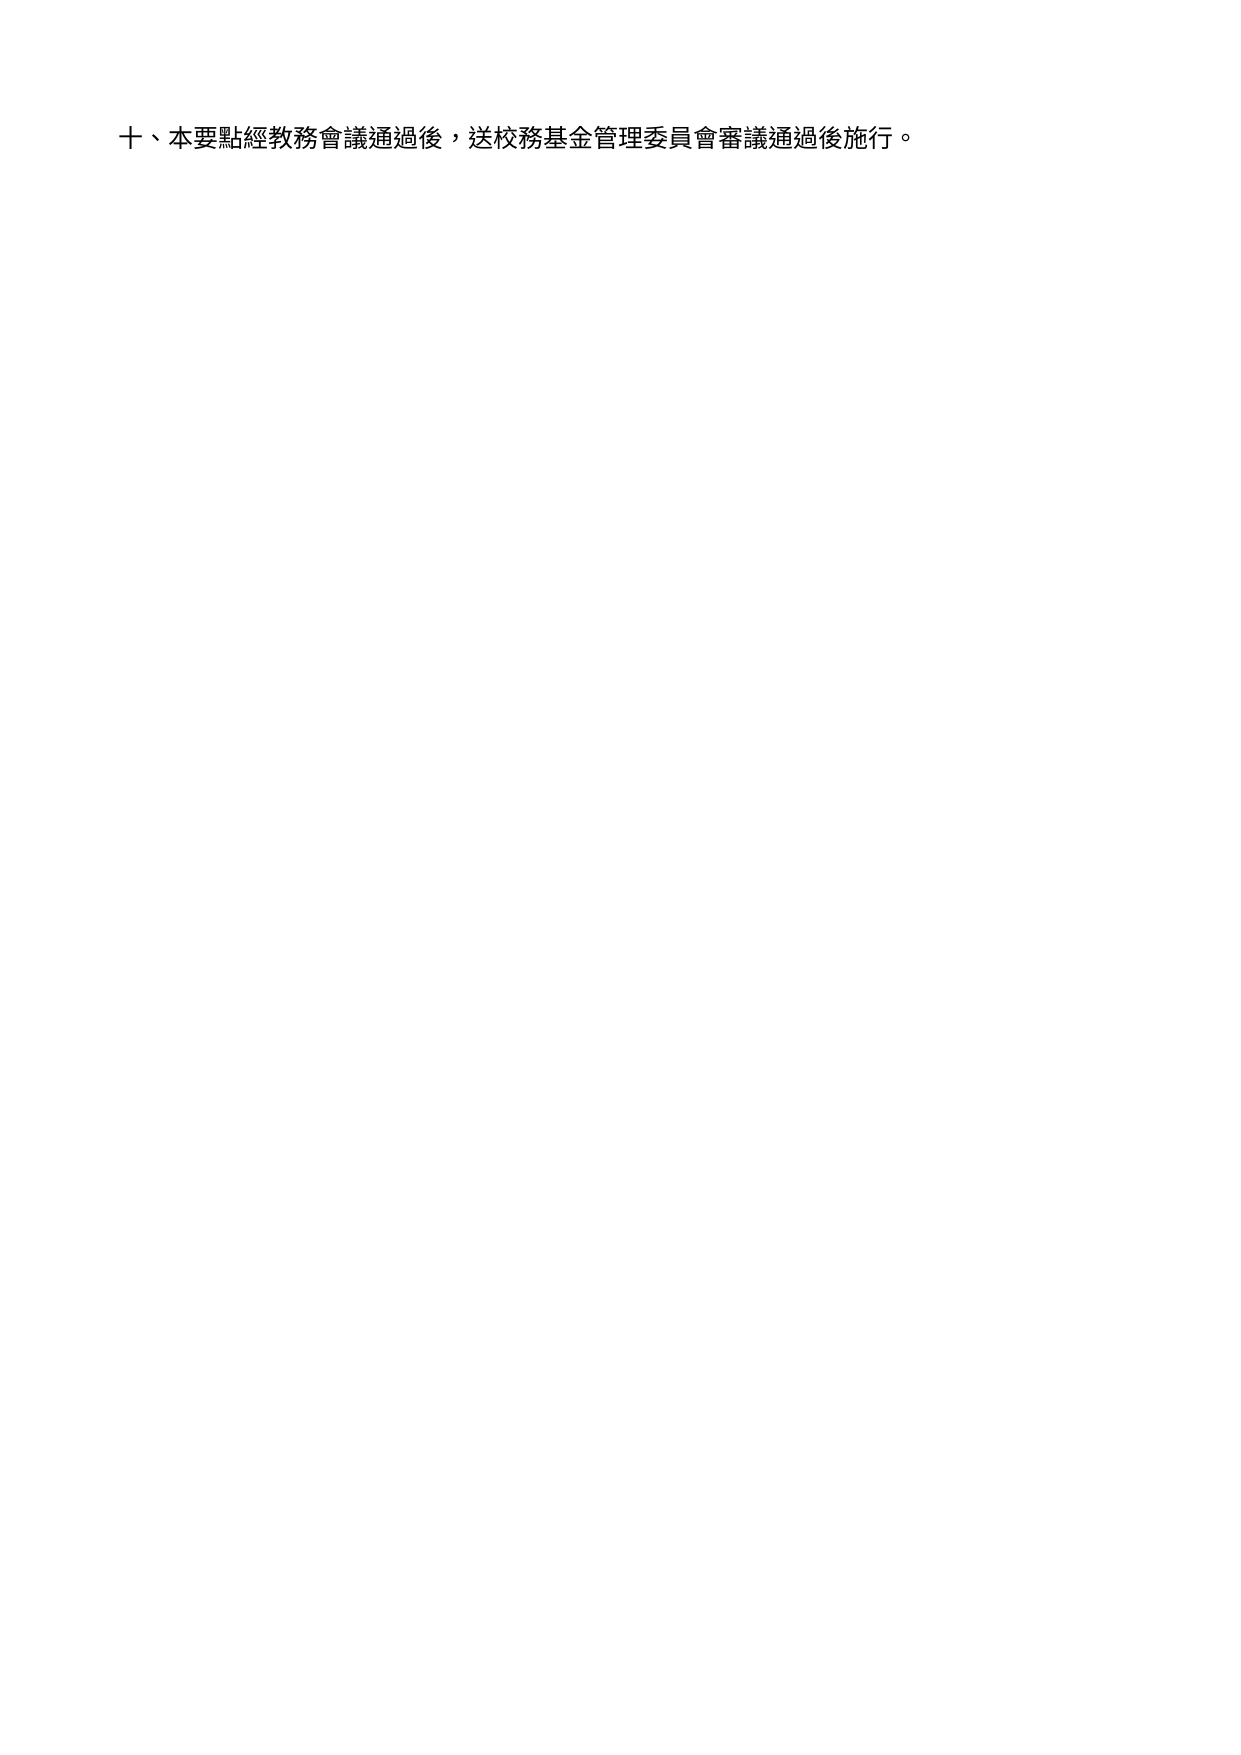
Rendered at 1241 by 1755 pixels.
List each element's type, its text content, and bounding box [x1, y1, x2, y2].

text 十、本要點經教務會議通過後，送校務基金管理委員會審議通過後施行。 [118, 118, 1122, 154]
